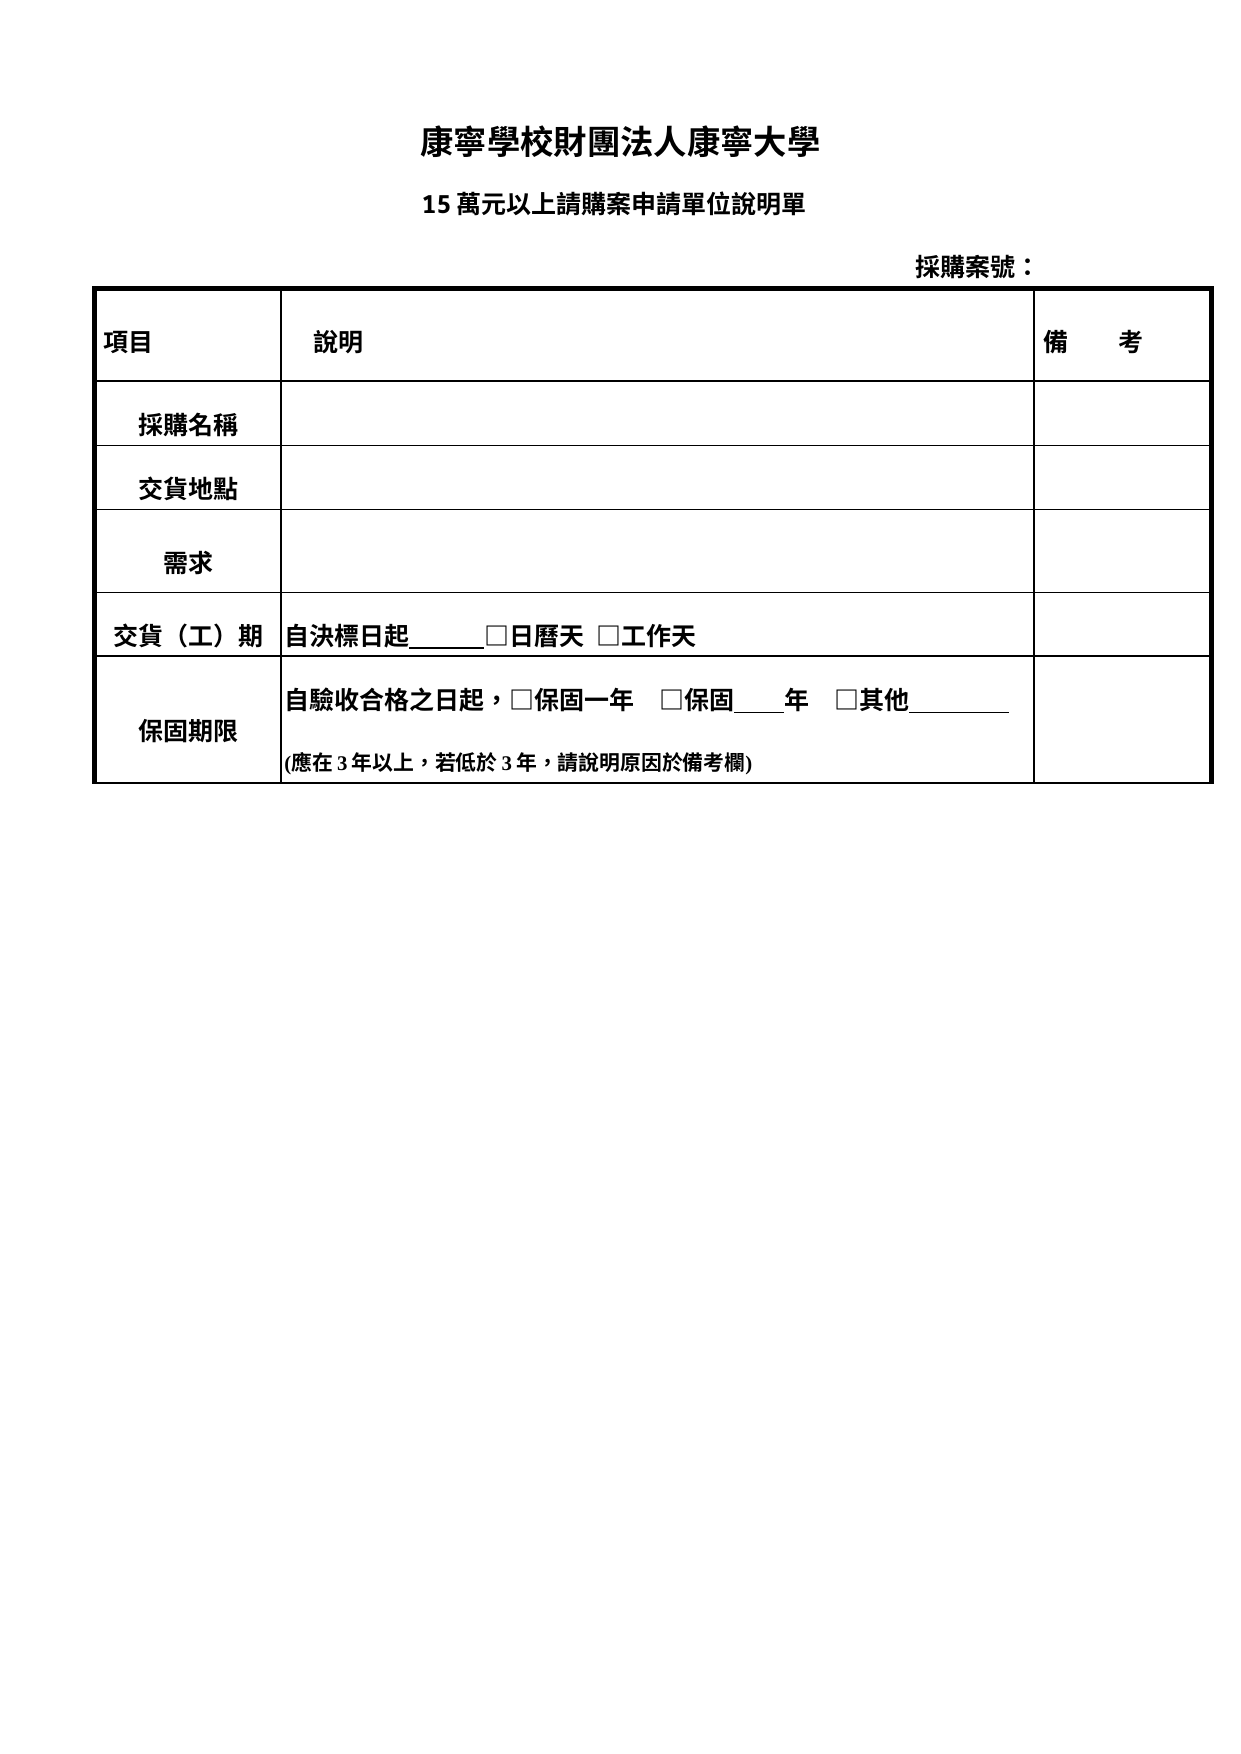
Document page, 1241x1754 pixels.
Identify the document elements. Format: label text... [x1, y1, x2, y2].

text 採購案號： [815, 224, 1163, 286]
table_cell [1035, 510, 1209, 591]
table_cell 需求 [97, 510, 280, 591]
table_cell 自決標日起 □日曆天 □工作天 [282, 593, 1033, 655]
table_cell 採購名稱 [97, 382, 280, 444]
table_cell [1035, 657, 1209, 782]
text 15萬元以上請購案申請單位說明單 [77, 161, 1163, 224]
table_cell [1035, 382, 1209, 444]
table_cell 保固期限 [97, 657, 280, 782]
table_header 說明 [282, 291, 1033, 380]
table_cell [282, 510, 1033, 591]
table_cell [282, 382, 1033, 444]
table_header 備 考 [1035, 291, 1209, 380]
table_cell [1035, 446, 1209, 508]
table_header 項目 [97, 291, 280, 380]
text 康寧學校財團法人康寧大學 [77, 99, 1163, 161]
table_cell 交貨（工）期 [97, 593, 280, 655]
table_cell [1035, 593, 1209, 655]
table_cell 交貨地點 [97, 446, 280, 508]
table_cell [282, 446, 1033, 508]
table_cell 自驗收合格之日起，□保固一年 □保固 年 □其他 (應在3年以上，若低於3年，請說明原因於備考欄) [282, 657, 1033, 782]
